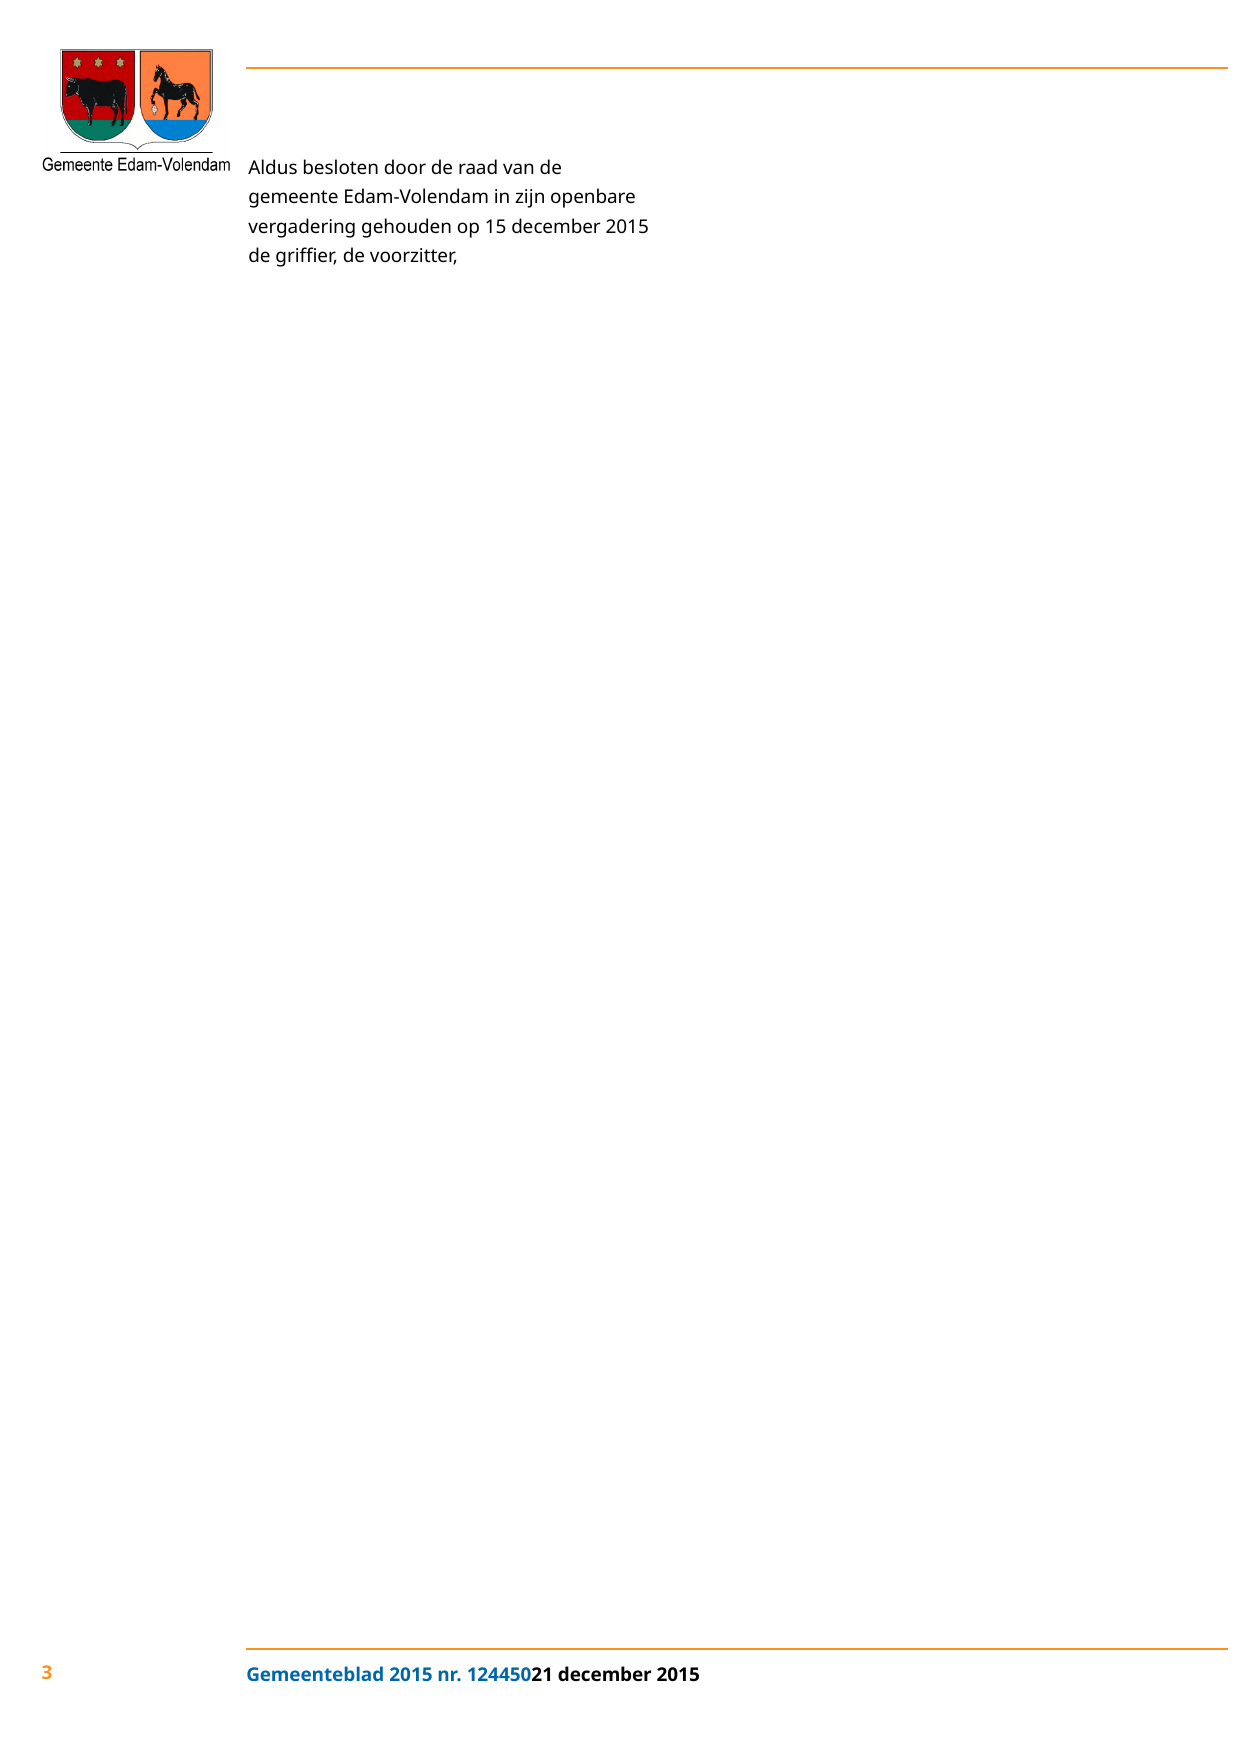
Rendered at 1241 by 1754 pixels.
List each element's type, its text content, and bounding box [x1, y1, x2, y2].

text gemeente Edam-Volendam in zijn openbare [248, 183, 1152, 209]
text de griffier, de voorzitter, [248, 243, 1152, 268]
picture [41, 47, 231, 172]
text Aldus besloten door de raad van de [248, 154, 1152, 180]
text vergadering gehouden op 15 december 2015 [248, 213, 1152, 239]
